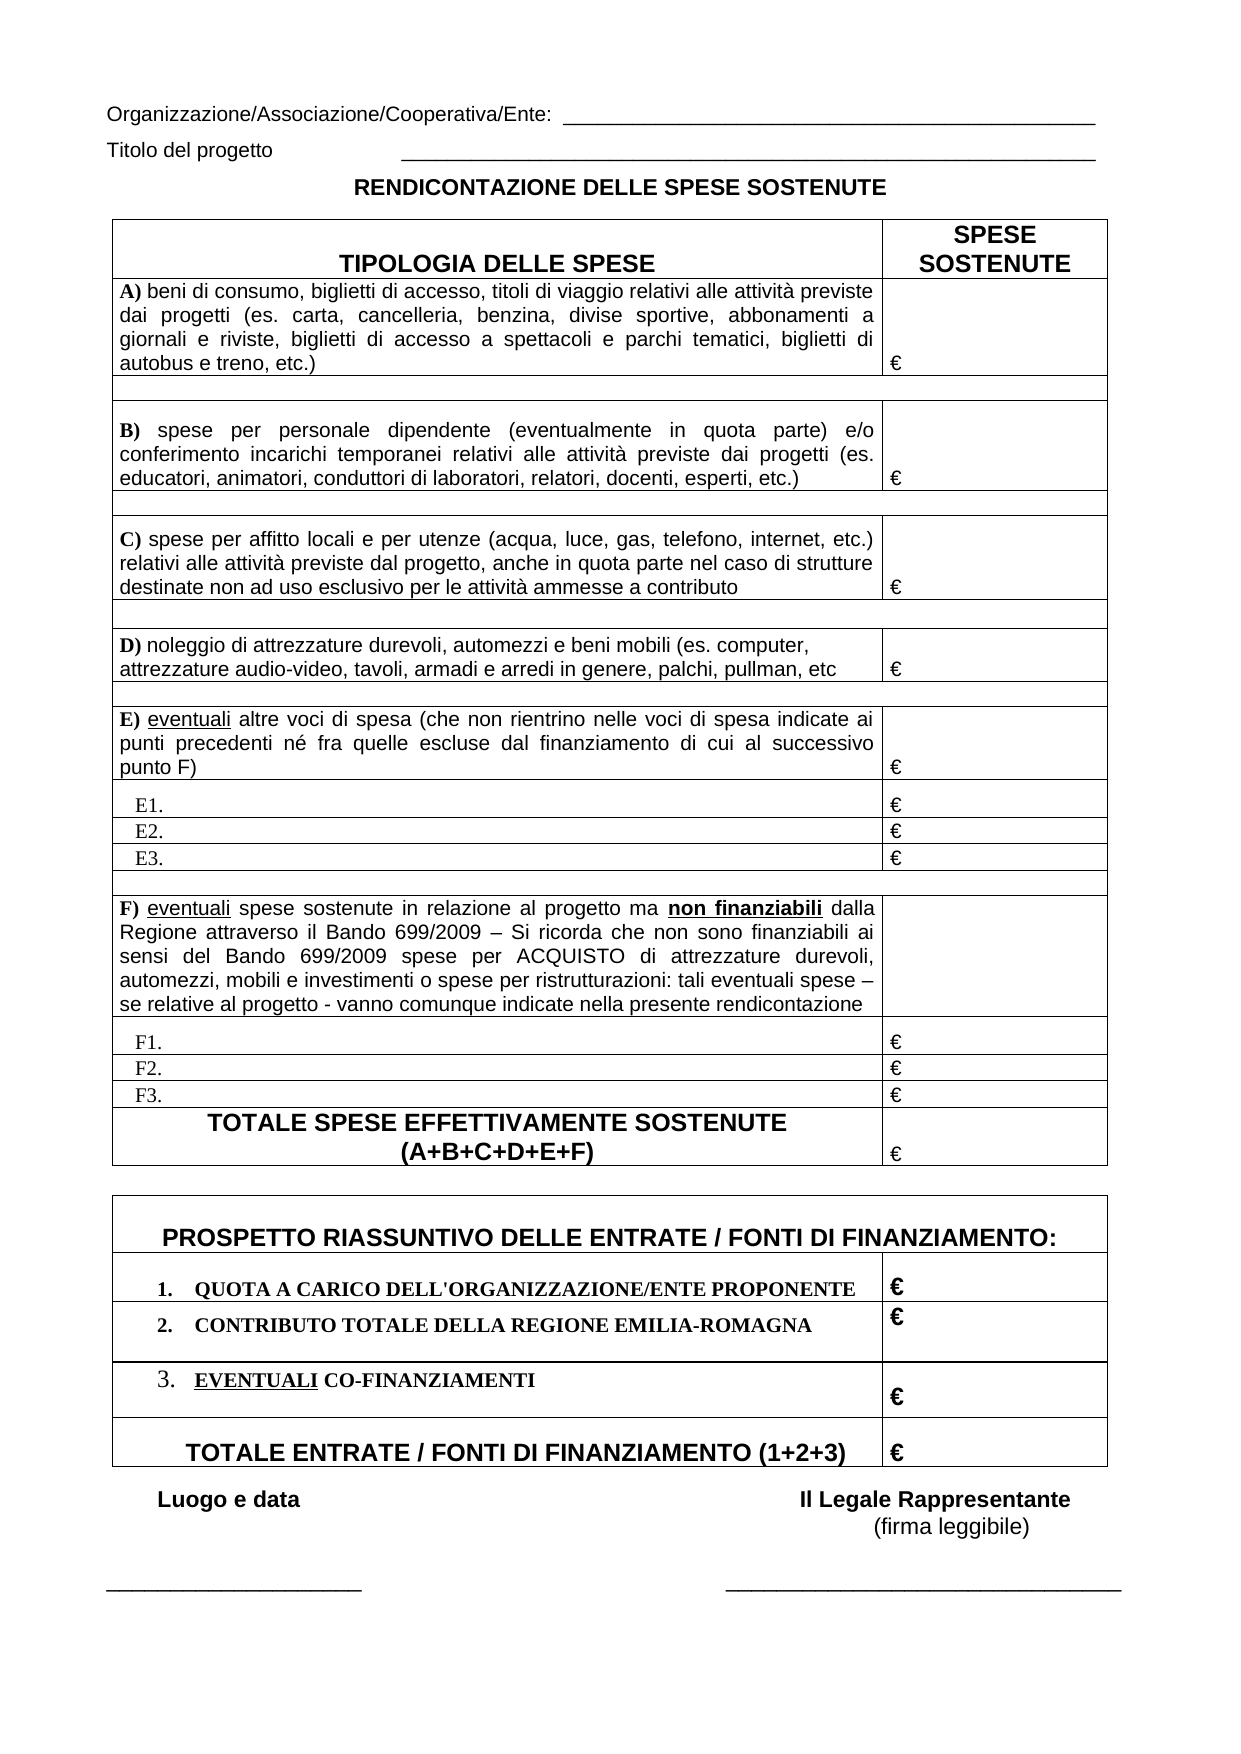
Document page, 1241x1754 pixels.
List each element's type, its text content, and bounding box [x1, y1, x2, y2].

table_cell [883, 896, 1107, 1016]
table_cell D) noleggio di attrezzature durevoli, automezzi e beni mobili (es. computer, attrezzature audio-video, tavoli, armadi e arredi in genere, palchi, pullman, etc [113, 629, 882, 681]
text ____________________ _______________________________ [106, 1566, 1134, 1592]
table_cell € [883, 1418, 1107, 1466]
table_cell E3. [113, 844, 882, 870]
table_cell € [883, 1253, 1107, 1301]
table_cell C) spese per affitto locali e per utenze (acqua, luce, gas, telefono, internet, etc.) relativi alle attività previste dal progetto, anche in quota parte nel caso di strutture destinate non ad uso esclusivo per le attività ammesse a contributo [113, 516, 882, 599]
table_cell € [883, 1302, 1107, 1361]
table_cell A) beni di consumo, biglietti di accesso, titoli di viaggio relativi alle attività previste dai progetti (es. carta, cancelleria, benzina, divise sportive, abbonamenti a giornali e riviste, biglietti di accesso a spettacoli e parchi tematici, biglietti di autobus e treno, etc.) [113, 279, 882, 375]
table_cell F3. [113, 1081, 882, 1107]
table_cell [113, 491, 1107, 515]
table_header SPESE SOSTENUTE [883, 220, 1107, 278]
table_cell EVENTUALI CO-FINANZIAMENTI [113, 1363, 882, 1417]
text Organizzazione/Associazione/Cooperativa/Ente: ______________________________________________ [106, 102, 1134, 126]
table_cell TOTALE ENTRATE / FONTI DI FINANZIAMENTO (1+2+3) [113, 1418, 882, 1466]
table_cell [113, 376, 1107, 400]
table_cell € [883, 629, 1107, 681]
text Titolo del progetto ____________________________________________________________ [106, 138, 1134, 162]
table_cell E1. [113, 780, 882, 817]
table_cell E2. [113, 818, 882, 843]
table_cell € [883, 1363, 1107, 1417]
table_cell € [883, 401, 1107, 490]
table_cell F1. [113, 1017, 882, 1054]
table_cell € [883, 1055, 1107, 1080]
table_cell F2. [113, 1055, 882, 1080]
table_cell € [883, 279, 1107, 375]
table_cell TOTALE SPESE EFFETTIVAMENTE SOSTENUTE (A+B+C+D+E+F) [113, 1108, 882, 1165]
table_cell [113, 682, 1107, 706]
text Luogo e data Il Legale Rappresentante [106, 1486, 1134, 1513]
table_cell € [883, 707, 1107, 779]
table_cell QUOTA A CARICO DELL'ORGANIZZAZIONE/ENTE PROPONENTE [113, 1253, 882, 1301]
table_cell € [883, 516, 1107, 599]
text (firma leggibile) [106, 1513, 1134, 1539]
table_cell CONTRIBUTO TOTALE DELLA REGIONE EMILIA-ROMAGNA [113, 1302, 882, 1361]
table_cell € [883, 844, 1107, 870]
table_cell F) eventuali spese sostenute in relazione al progetto ma non finanziabili dalla Regione attraverso il Bando 699/2009 – Si ricorda che non sono finanziabili ai sensi del Bando 699/2009 spese per ACQUISTO di attrezzature durevoli, automezzi, mobili e investimenti o spese per ristrutturazioni: tali eventuali spese – se relative al progetto - vanno comunque indicate nella presente rendicontazione [113, 896, 882, 1016]
table_header TIPOLOGIA DELLE SPESE [113, 220, 882, 278]
table_cell € [883, 780, 1107, 817]
table_cell [113, 600, 1107, 628]
table_cell € [883, 818, 1107, 843]
table_cell E) eventuali altre voci di spesa (che non rientrino nelle voci di spesa indicate ai punti precedenti né fra quelle escluse dal finanziamento di cui al successivo punto F) [113, 707, 882, 779]
table_cell € [883, 1108, 1107, 1165]
table_header PROSPETTO RIASSUNTIVO DELLE ENTRATE / FONTI DI FINANZIAMENTO: [113, 1196, 1107, 1252]
table_cell [113, 871, 1107, 895]
table_cell € [883, 1081, 1107, 1107]
table_cell € [883, 1017, 1107, 1054]
table_cell B) spese per personale dipendente (eventualmente in quota parte) e/o conferimento incarichi temporanei relativi alle attività previste dai progetti (es. educatori, animatori, conduttori di laboratori, relatori, docenti, esperti, etc.) [113, 401, 882, 490]
text RENDICONTAZIONE DELLE SPESE SOSTENUTE [106, 174, 1134, 200]
